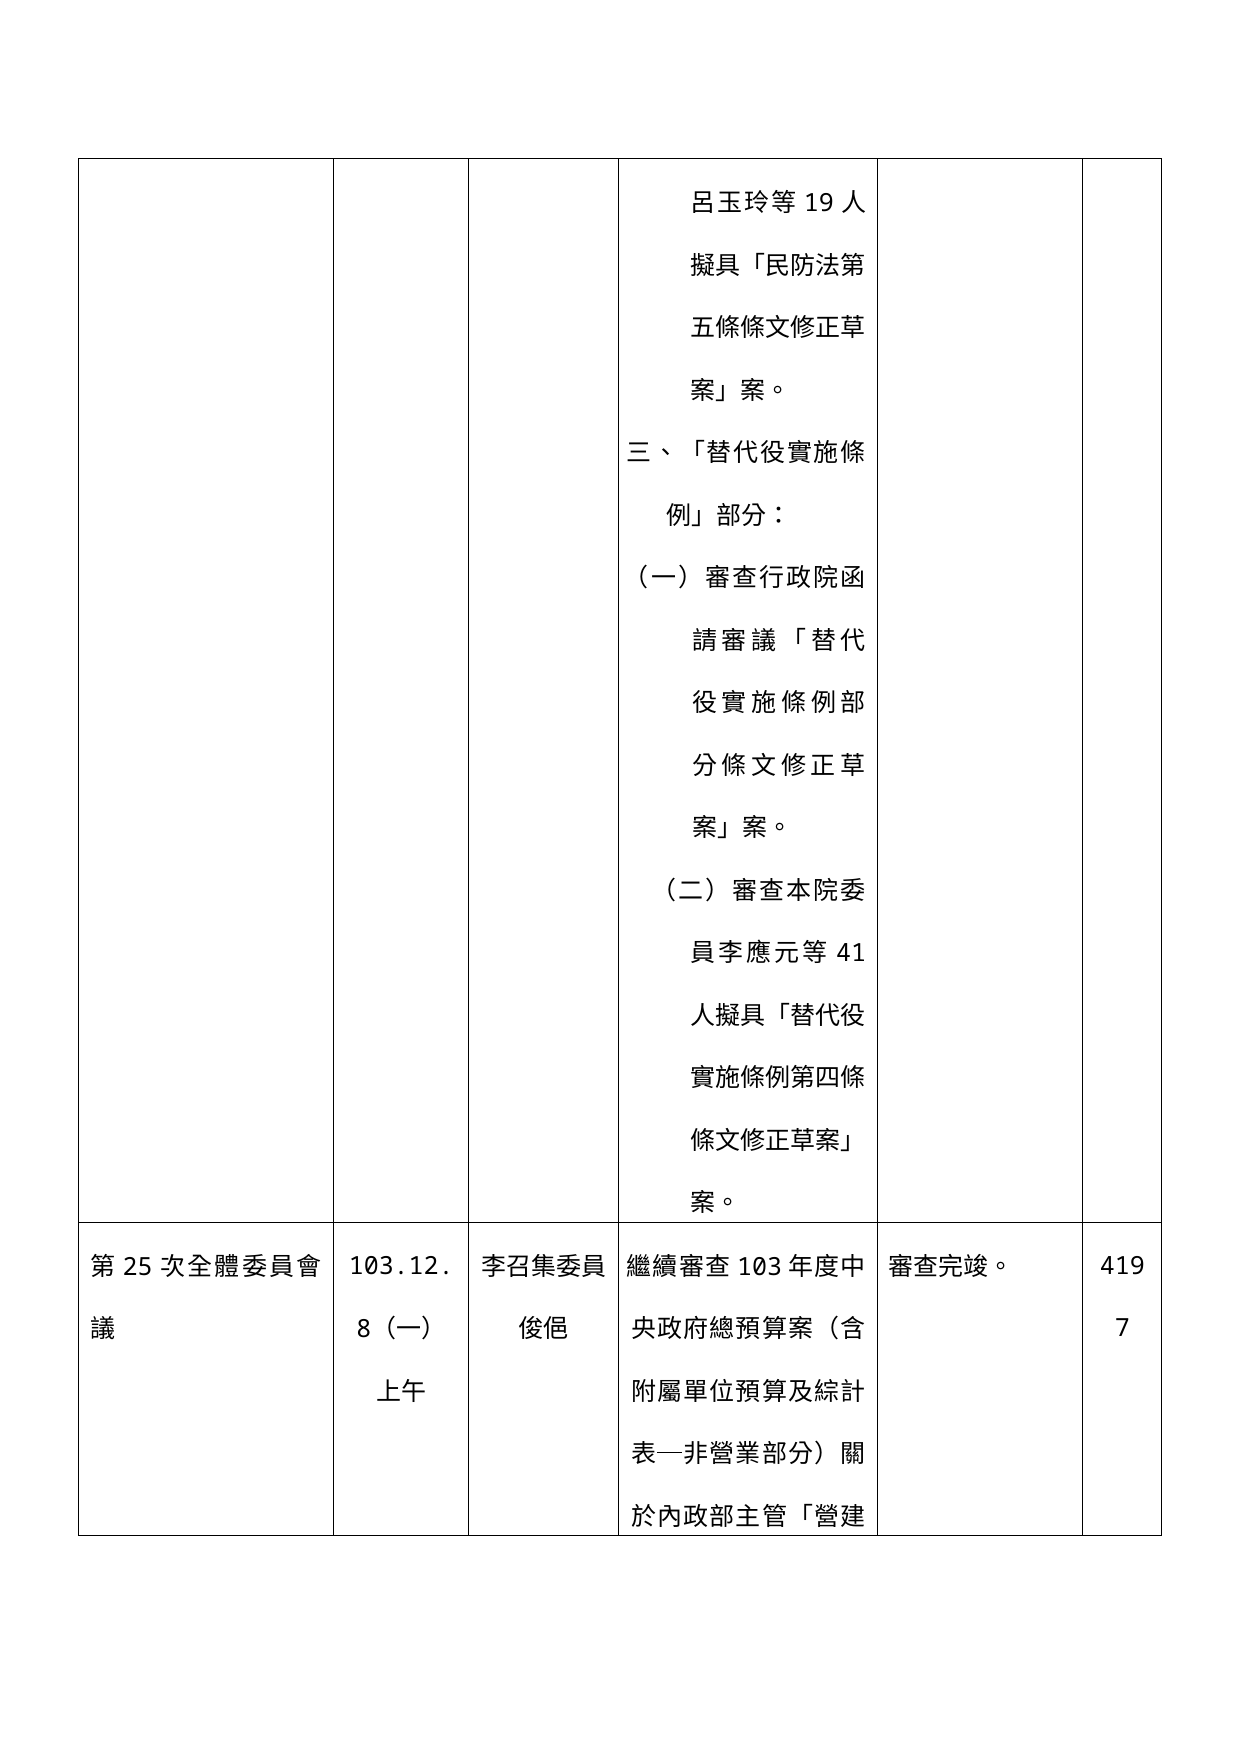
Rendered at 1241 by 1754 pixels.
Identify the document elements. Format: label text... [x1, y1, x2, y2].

table_cell [878, 159, 1082, 1222]
table_cell [1083, 159, 1161, 1222]
table_cell 繼續審查103年度中央政府總預算案（含附屬單位預算及綜計表─非營業部分）關於內政部主管「營建 [619, 1223, 877, 1535]
table_cell 審查完竣。 [878, 1223, 1082, 1535]
table_cell 4197 [1083, 1223, 1161, 1535]
table_cell [469, 159, 618, 1222]
table_cell 呂玉玲等19人擬具「民防法第五條條文修正草案」案。 三、「替代役實施條例」部分： （一）審查行政院函請審議「替代役實施條例部分條文修正草案」案。 （二）審查本院委員李應元等41人擬具「替代役實施條例第四條條文修正草案」案。 [619, 159, 877, 1222]
table_cell [79, 159, 333, 1222]
table_cell [334, 159, 468, 1222]
table_cell 103.12.8（一） 上午 [334, 1223, 468, 1535]
table_cell 李召集委員俊俋 [469, 1223, 618, 1535]
table_cell 第25次全體委員會議 [79, 1223, 333, 1535]
